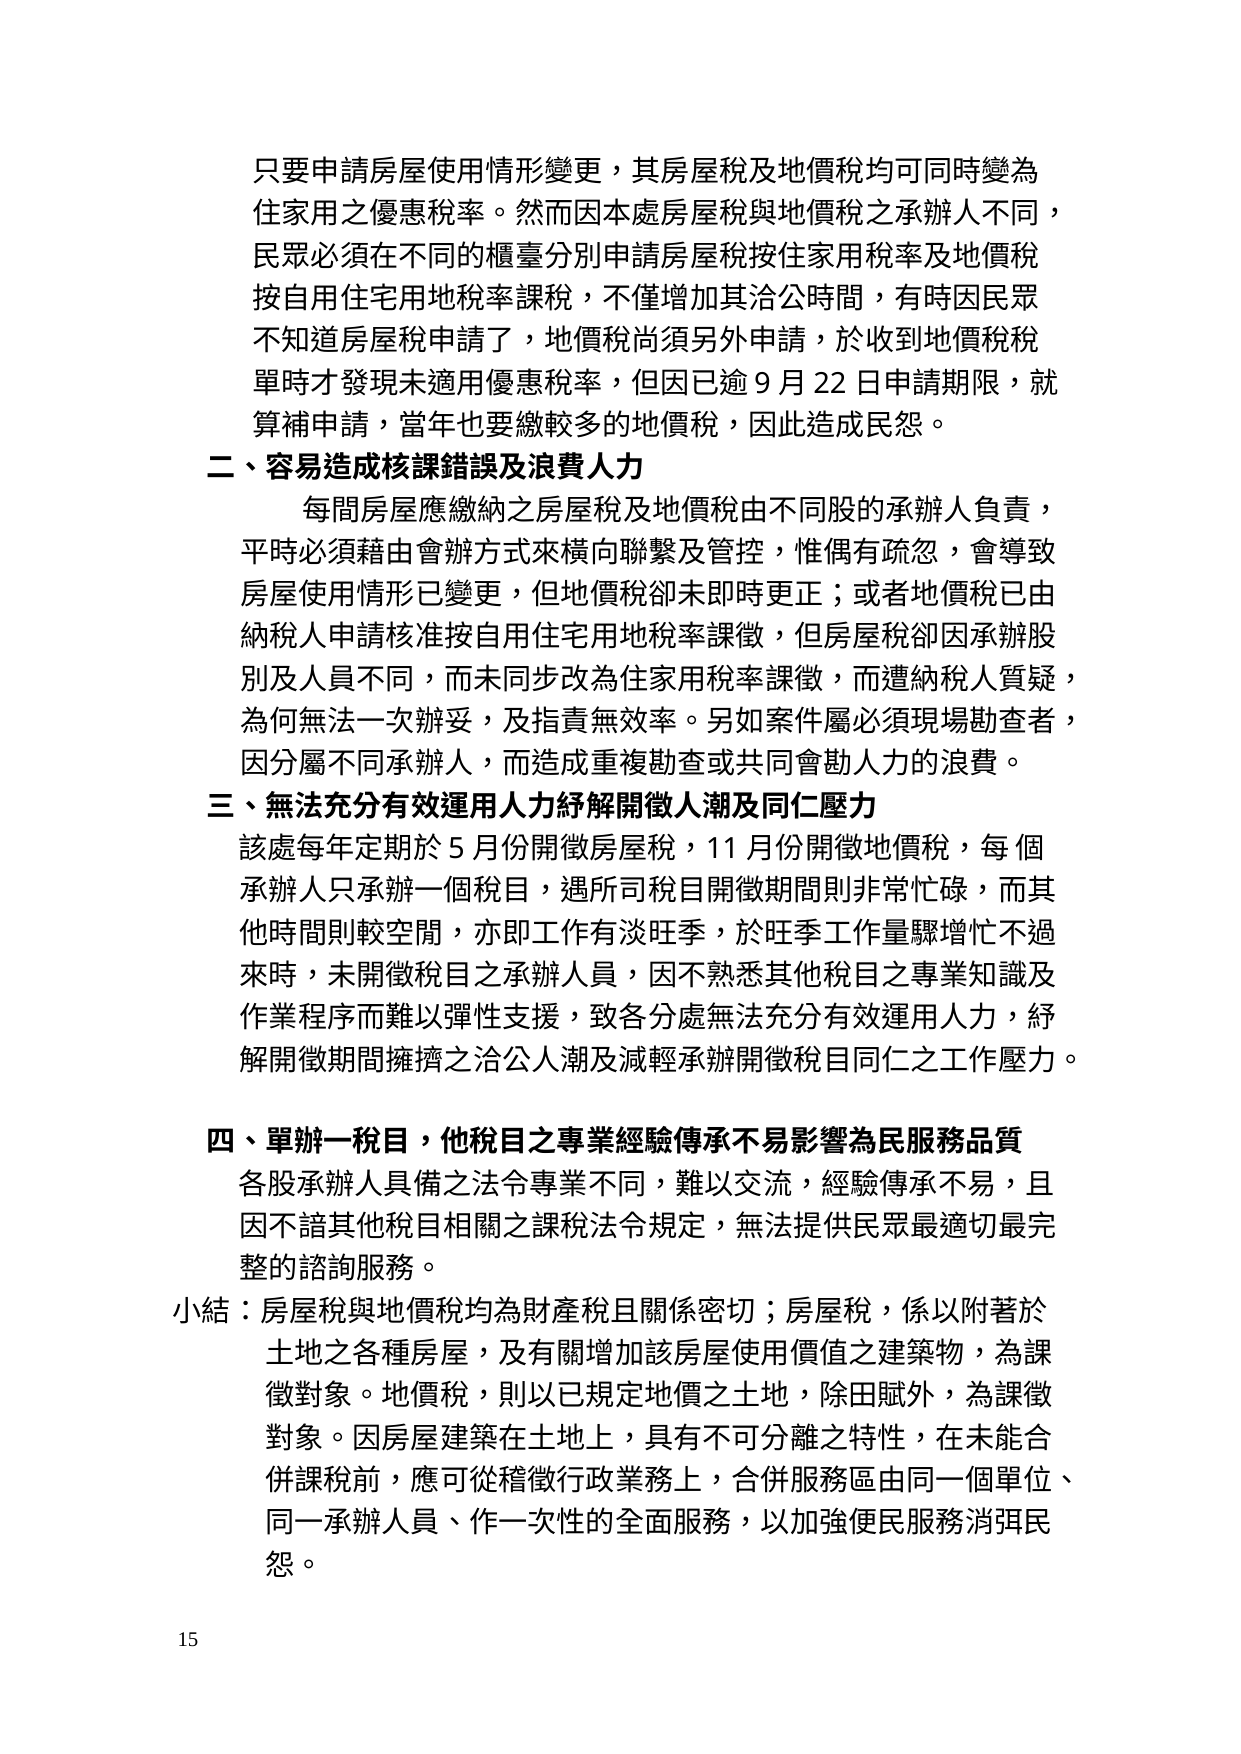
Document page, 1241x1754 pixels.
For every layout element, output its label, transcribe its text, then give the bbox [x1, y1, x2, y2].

text 二、容易造成核課錯誤及浪費人力 [207, 444, 1063, 486]
text 民眾持有之不動產，包含房屋及其坐落之土地，在平時每年必須繳納房屋稅及地價稅，在買賣時，必須繳納契稅及土地增值稅。以民眾之立場而言，一間房子即代表土地及房屋，當其房屋使用情形有變動，如從營業變為自己住家使用時，會認為只要申請房屋使用情形變更，其房屋稅及地價稅均可同時變為住家用之優惠稅率。然而因本處房屋稅與地價稅之承辦人不同，民眾必須在不同的櫃臺分別申請房屋稅按住家用稅率及地價稅按自用住宅用地稅率課稅，不僅增加其洽公時間，有時因民眾不知道房屋稅申請了，地價稅尚須另外申請，於收到地價稅稅單時才發現未適用優惠稅率，但因已逾9 月22 日申請期限，就算補申請，當年也要繳較多的地價稅，因此造成民怨。 [252, 148, 1063, 444]
text 該處每年定期於5 月份開徵房屋稅，11 月份開徵地價稅，每 個承辦人只承辦一個稅目，遇所司稅目開徵期間則非常忙碌，而其他時間則較空閒，亦即工作有淡旺季，於旺季工作量驟增忙不過來時，未開徵稅目之承辦人員，因不熟悉其他稅目之專業知識及作業程序而難以彈性支援，致各分處無法充分有效運用人力，紓解開徵期間擁擠之洽公人潮及減輕承辦開徵稅目同仁之工作壓力。 [177, 824, 1063, 1078]
text 每間房屋應繳納之房屋稅及地價稅由不同股的承辦人負責， 平時必須藉由會辦方式來橫向聯繫及管控，惟偶有疏忽，會導致房屋使用情形已變更，但地價稅卻未即時更正；或者地價稅已由納稅人申請核准按自用住宅用地稅率課徵，但房屋稅卻因承辦股別及人員不同，而未同步改為住家用稅率課徵，而遭納稅人質疑，為何無法一次辦妥，及指責無效率。另如案件屬必須現場勘查者，因分屬不同承辦人，而造成重複勘查或共同會勘人力的浪費。 [240, 486, 1063, 782]
text 四、單辦一稅目，他稅目之專業經驗傳承不易影響為民服務品質 [207, 1118, 1063, 1160]
text 三、無法充分有效運用人力紓解開徵人潮及同仁壓力 [207, 782, 1063, 824]
text 小結：房屋稅與地價稅均為財產稅且關係密切；房屋稅，係以附著於 土地之各種房屋，及有關增加該房屋使用價值之建築物，為課徵對象。地價稅，則以已規定地價之土地，除田賦外，為課徵對象。因房屋建築在土地上，具有不可分離之特性，在未能合併課稅前，應可從稽徵行政業務上，合併服務區由同一個單位、同一承辦人員、作一次性的全面服務，以加強便民服務消弭民怨。 [165, 1287, 1063, 1583]
text 各股承辦人具備之法令專業不同，難以交流，經驗傳承不易，且因不諳其他稅目相關之課稅法令規定，無法提供民眾最適切最完整的諮詢服務。 [177, 1160, 1063, 1287]
